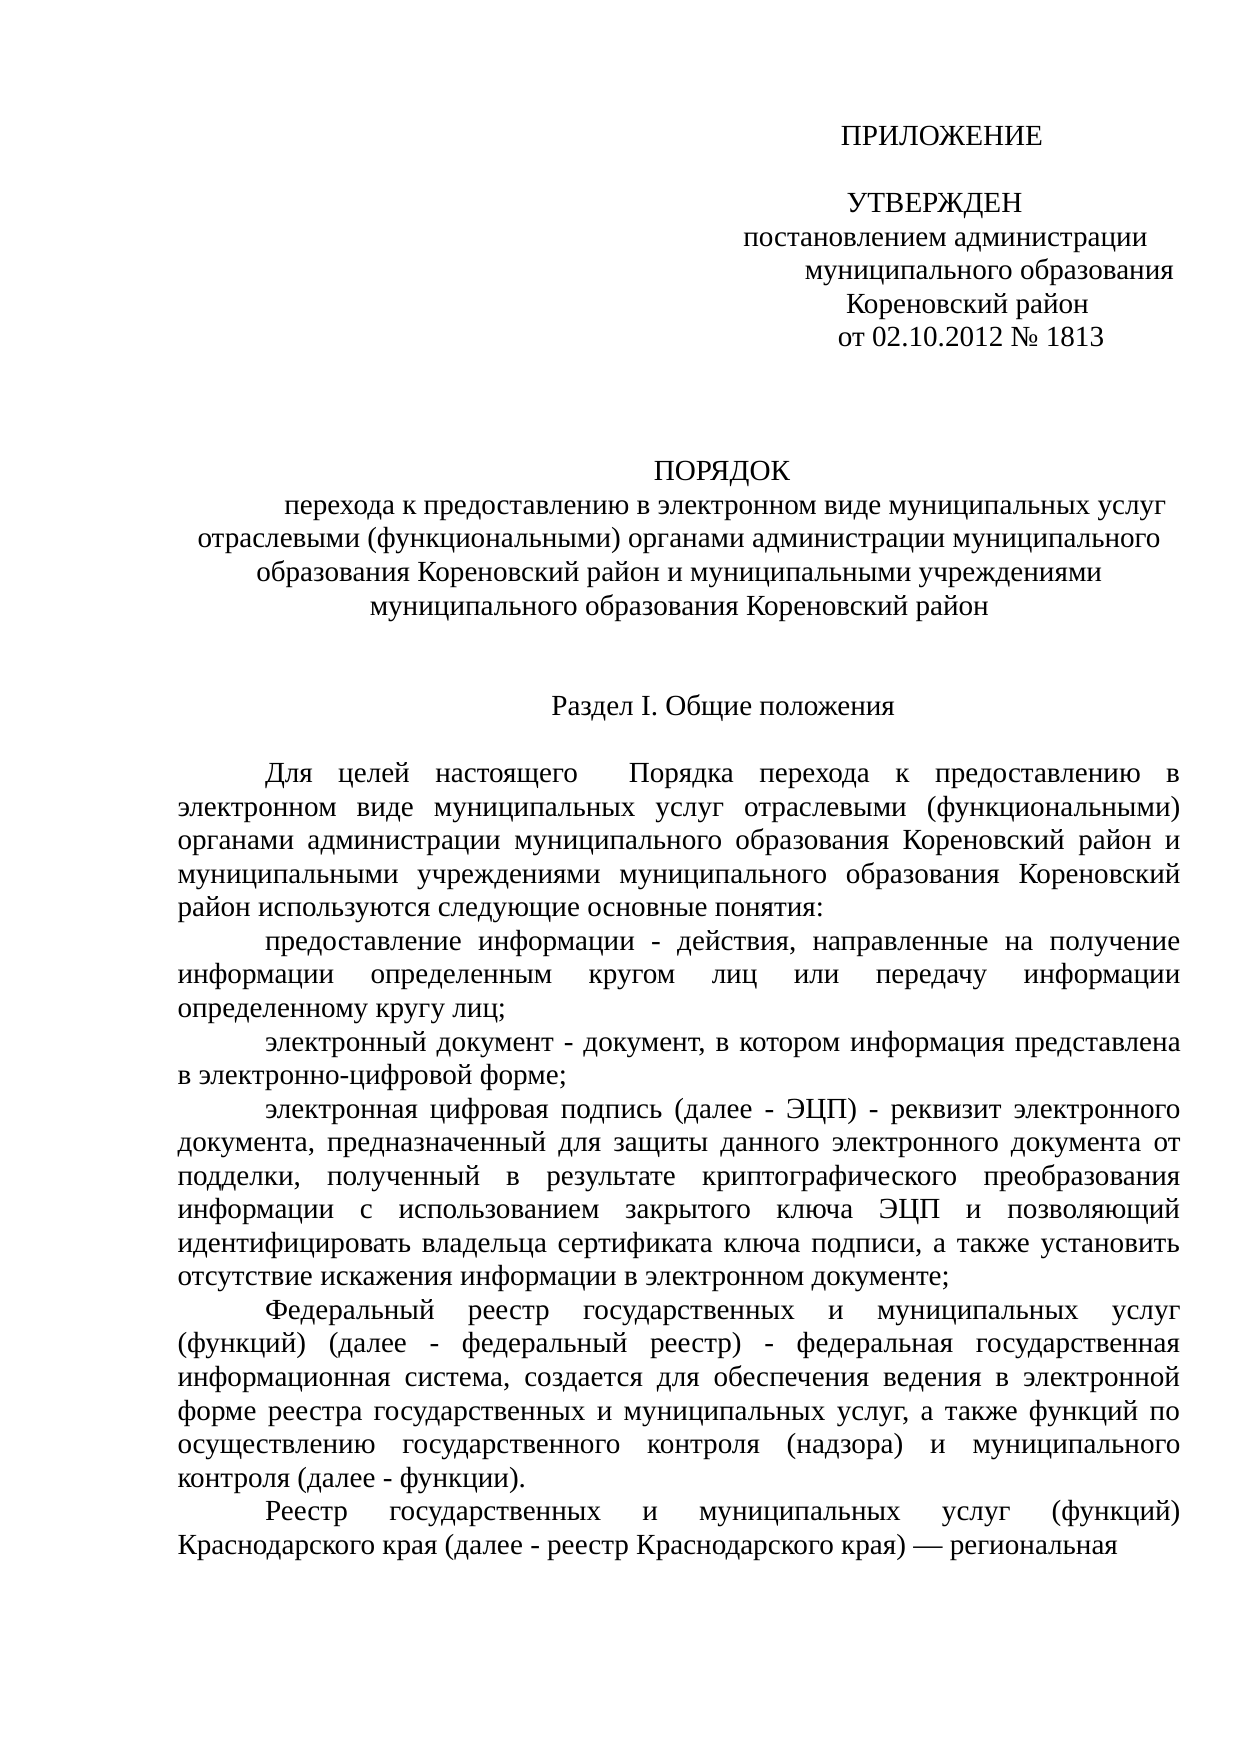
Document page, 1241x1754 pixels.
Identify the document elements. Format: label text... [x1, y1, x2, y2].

text УТВЕРЖДЕН [177, 185, 1181, 219]
text Федеральный реестр государственных и муниципальных услуг (функций) (далее - федеральный реестр) - федеральная государственная информационная система, создается для обеспечения ведения в электронной форме реестра государственных и муниципальных услуг, а также функций по осуществлению государственного контроля (надзора) и муниципального контроля (далее - функции). [177, 1292, 1181, 1493]
text Для целей настоящего Порядка перехода к предоставлению в электронном виде муниципальных услуг отраслевыми (функциональными) органами администрации муниципального образования Кореновский район и муниципальными учреждениями муниципального образования Кореновский район используются следующие основные понятия: [177, 755, 1181, 923]
text электронная цифровая подпись (далее - ЭЦП) - реквизит электронного документа, предназначенный для защиты данного электронного документа от подделки, полученный в результате криптографического преобразования информации с использованием закрытого ключа ЭЦП и позволяющий идентифицировать владельца сертификата ключа подписи, а также установить отсутствие искажения информации в электронном документе; [177, 1091, 1181, 1292]
text муниципального образования [177, 252, 1181, 286]
text электронный документ - документ, в котором информация представлена в электронно-цифровой форме; [177, 1024, 1181, 1091]
text Кореновский район [177, 286, 1181, 319]
text Реестр государственных и муниципальных услуг (функций) Краснодарского края (далее - реестр Краснодарского края) — региональная [177, 1493, 1181, 1560]
text перехода к предоставлению в электронном виде муниципальных услуг отраслевыми (функциональными) органами администрации муниципального образования Кореновский район и муниципальными учреждениями муниципального образования Кореновский район [177, 487, 1181, 621]
text предоставление информации - действия, направленные на получение информации определенным кругом лиц или передачу информации определенному кругу лиц; [177, 923, 1181, 1024]
text от 02.10.2012 № 1813 [177, 319, 1181, 353]
text ПОРЯДОК [177, 453, 1181, 487]
text постановлением администрации [177, 219, 1181, 252]
text ПРИЛОЖЕНИЕ [177, 118, 1181, 152]
text Раздел I. Общие положения [177, 688, 1181, 722]
